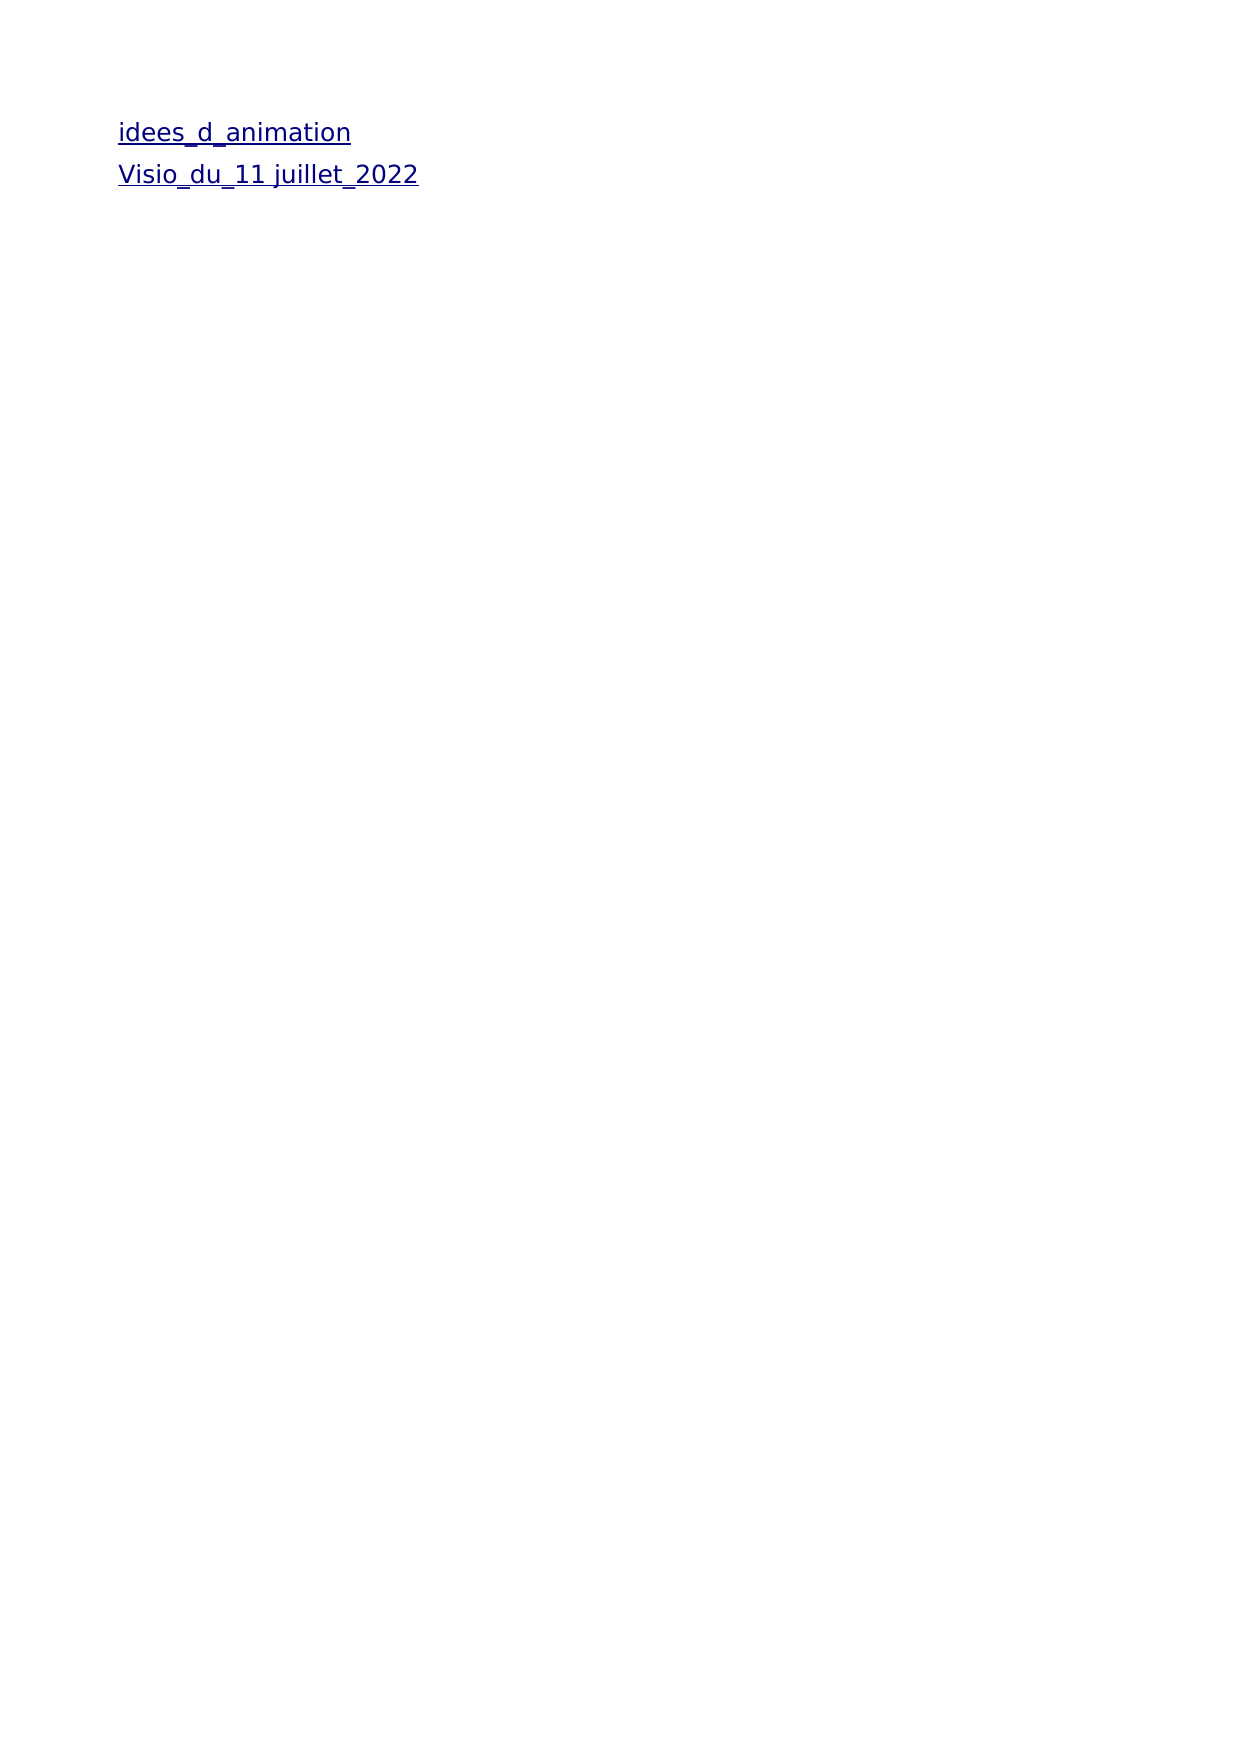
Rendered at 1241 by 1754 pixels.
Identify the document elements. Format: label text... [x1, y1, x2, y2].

text idees_d_animation [118, 118, 1122, 147]
text Visio_du_11 juillet_2022 [118, 160, 1122, 189]
